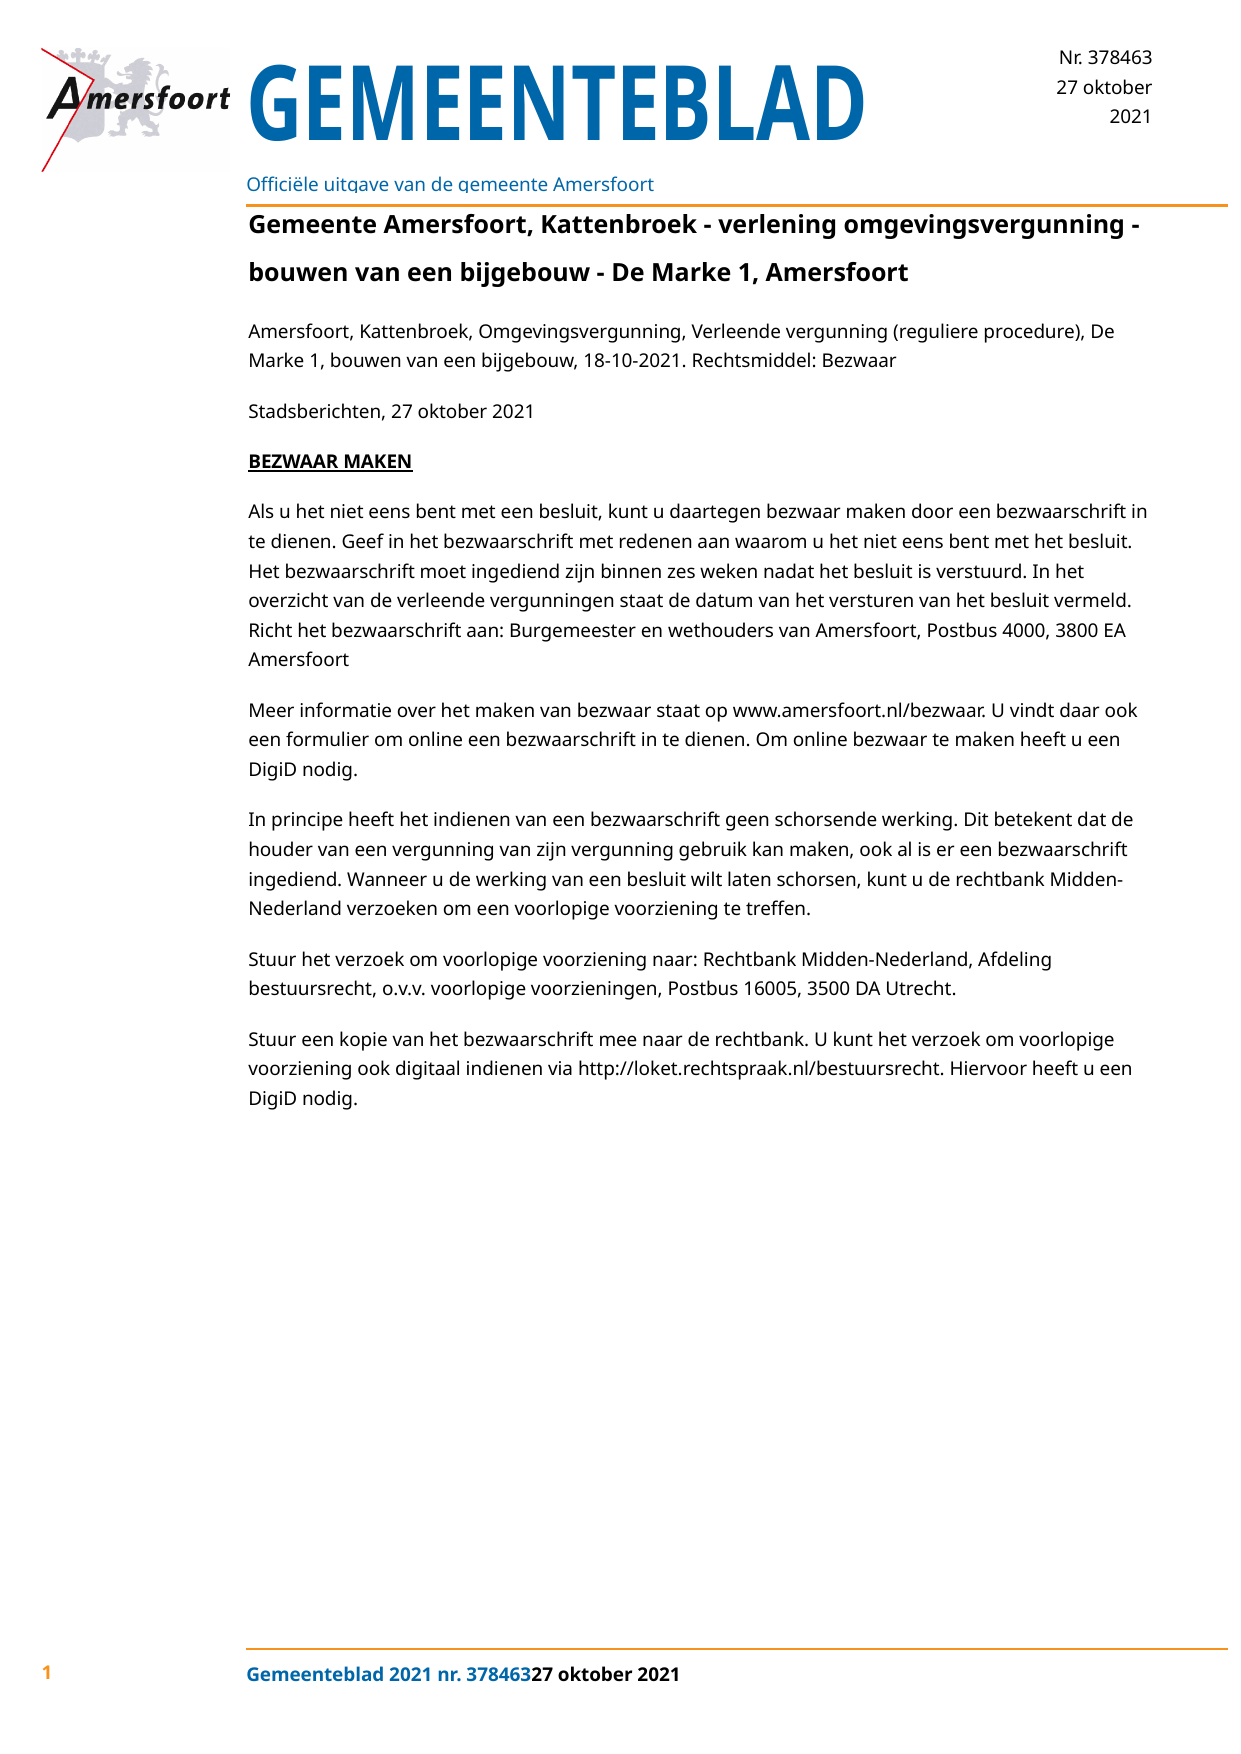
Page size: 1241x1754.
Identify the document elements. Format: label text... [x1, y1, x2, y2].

picture [41, 47, 231, 172]
text Als u het niet eens bent met een besluit, kunt u daartegen bezwaar maken door een bezwaarschrift in te dienen. Geef in het bezwaarschrift met redenen aan waarom u het niet eens bent met het besluit. Het bezwaarschrift moet ingediend zijn binnen zes weken nadat het besluit is verstuurd. In het overzicht van de verleende vergunningen staat de datum van het versturen van het besluit vermeld. Richt het bezwaarschrift aan: Burgemeester en wethouders van Amersfoort, Postbus 4000, 3800 EA Amersfoort [248, 499, 1152, 672]
text Stuur een kopie van het bezwaarschrift mee naar de rechtbank. U kunt het verzoek om voorlopige voorziening ook digitaal indienen via http://loket.rechtspraak.nl/bestuursrecht. Hiervoor heeft u een DigiD nodig. [248, 1026, 1152, 1111]
text Amersfoort, Kattenbroek, Omgevingsvergunning, Verleende vergunning (reguliere procedure), De Marke 1, bouwen van een bijgebouw, 18-10-2021. Rechtsmiddel: Bezwaar [248, 318, 1152, 373]
text Stuur het verzoek om voorlopige voorziening naar: Rechtbank Midden-Nederland, Afdeling bestuursrecht, o.v.v. voorlopige voorzieningen, Postbus 16005, 3500 DA Utrecht. [248, 946, 1152, 1001]
text Gemeente Amersfoort, Kattenbroek - verlening omgevingsvergunning - bouwen van een bijgebouw - De Marke 1, Amersfoort [248, 207, 1152, 288]
text In principe heeft het indienen van een bezwaarschrift geen schorsende werking. Dit betekent dat de houder van een vergunning van zijn vergunning gebruik kan maken, ook al is er een bezwaarschrift ingediend. Wanneer u de werking van een besluit wilt laten schorsen, kunt u de rechtbank Midden-Nederland verzoeken om een voorlopige voorziening te treffen. [248, 807, 1152, 921]
text Meer informatie over het maken van bezwaar staat op www.amersfoort.nl/bezwaar. U vindt daar ook een formulier om online een bezwaarschrift in te dienen. Om online bezwaar te maken heeft u een DigiD nodig. [248, 697, 1152, 782]
text BEZWAAR MAKEN [248, 448, 1152, 474]
text Stadsberichten, 27 oktober 2021 [248, 398, 1152, 424]
